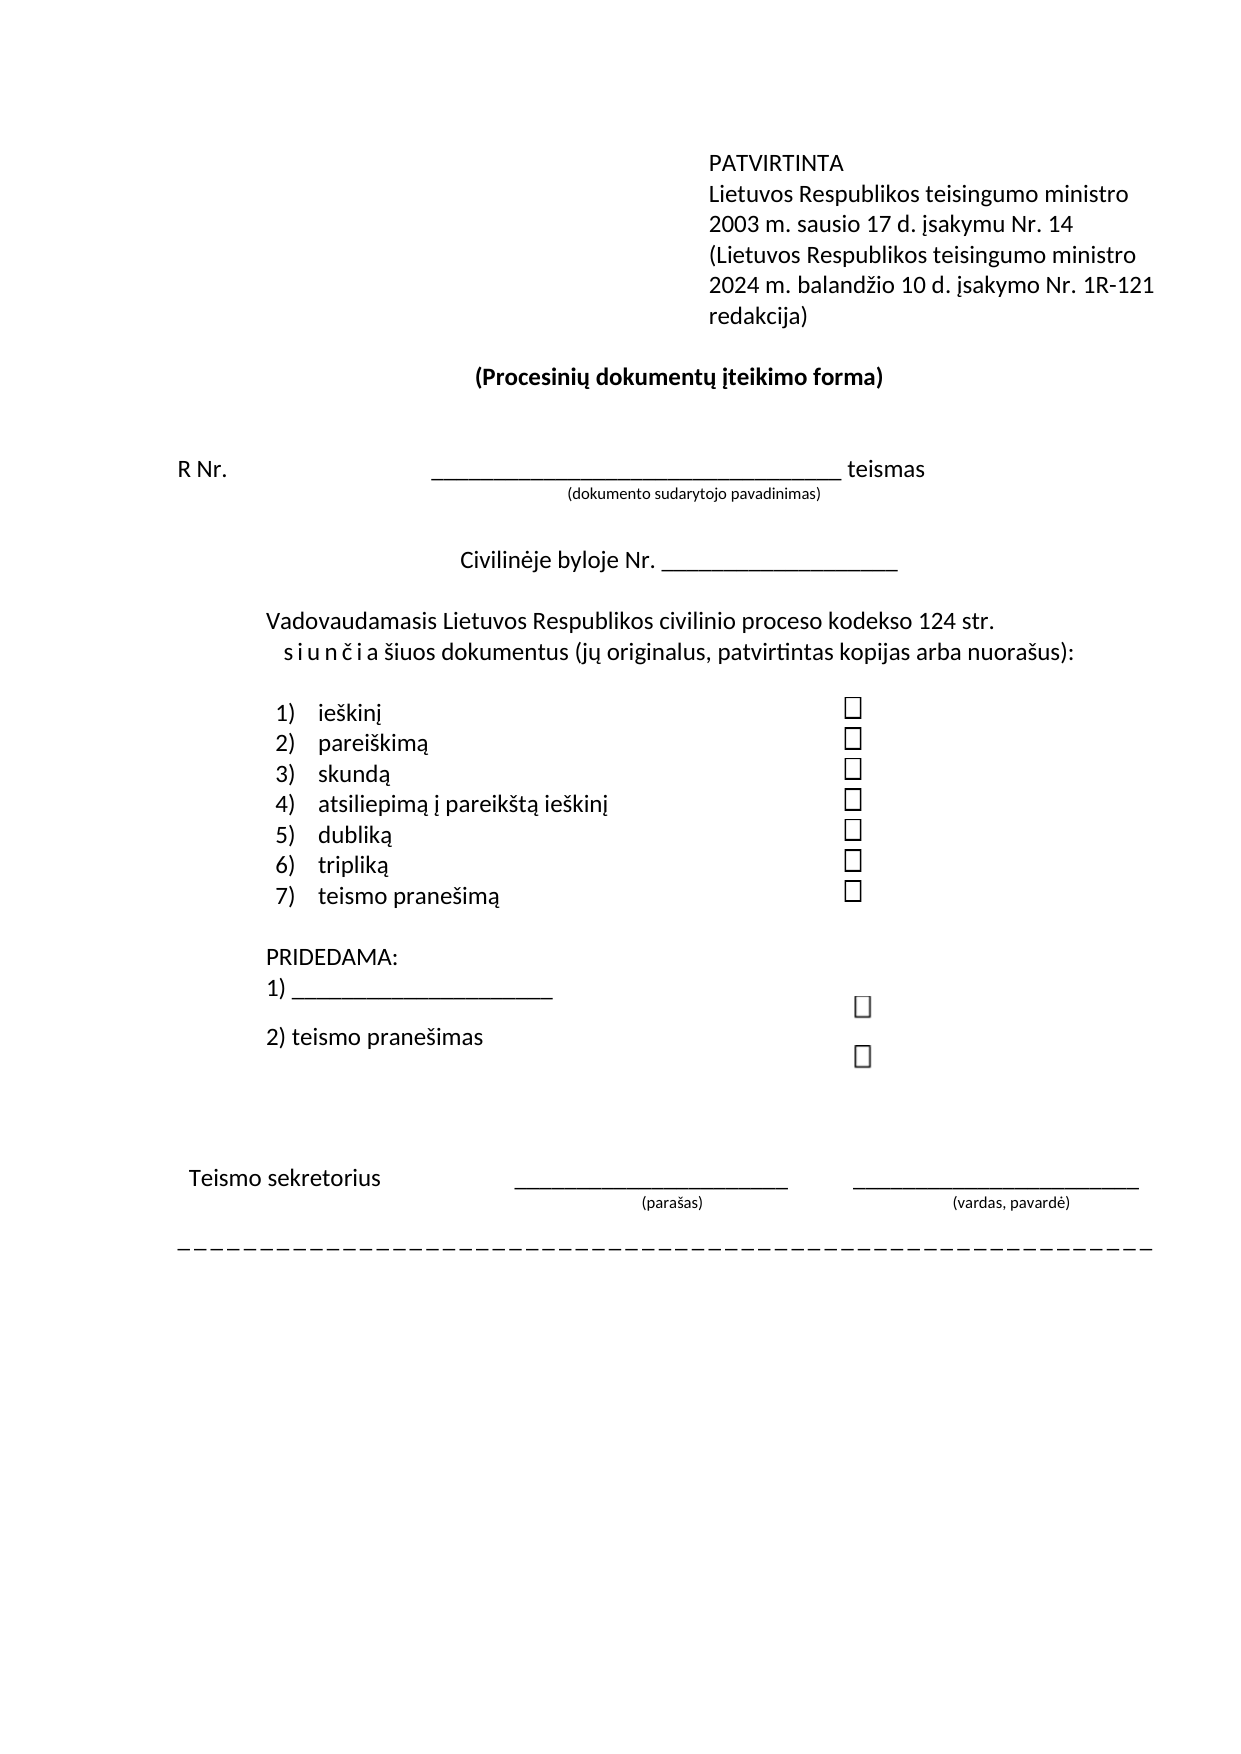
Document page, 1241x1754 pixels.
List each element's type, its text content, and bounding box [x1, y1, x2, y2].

table_cell [809, 819, 897, 849]
table_header ieškinį [307, 697, 809, 727]
text (Lietuvos Respublikos teisingumo ministro [709, 239, 1181, 270]
table_header ______________________ [503, 1162, 842, 1192]
table_header Teismo sekretorius [177, 1162, 503, 1192]
text ___________________________________________________________ [177, 1223, 1181, 1253]
text 1) _____________________ [177, 972, 1181, 1021]
table_cell (parašas) [503, 1192, 842, 1223]
table_cell 2) [218, 728, 307, 758]
text Civilinėje byloje Nr. ___________________ [177, 544, 1181, 575]
text (dokumento sudarytojo pavadinimas) [177, 483, 1181, 514]
text PATVIRTINTA [709, 148, 1181, 178]
table_cell 6) [218, 850, 307, 880]
table_cell [809, 728, 897, 758]
table_cell pareiškimą [307, 728, 809, 758]
table_cell [809, 850, 897, 880]
table_cell dubliką [307, 819, 809, 849]
table_cell 7) [218, 880, 307, 911]
text PRIDEDAMA: [177, 941, 1181, 972]
table_cell (vardas, pavardė) [842, 1192, 1181, 1223]
table_cell 5) [218, 819, 307, 849]
table_cell [809, 789, 897, 819]
table_cell tripliką [307, 850, 809, 880]
text R Nr. _________________________________ teismas [177, 453, 1181, 483]
text siunčia šiuos dokumentus (jų originalus, patvirtintas kopijas arba nuorašus): [177, 636, 1181, 666]
table_cell 3) [218, 758, 307, 788]
table_cell atsiliepimą į pareikštą ieškinį [307, 789, 809, 819]
table_cell [809, 758, 897, 788]
table_cell teismo pranešimą [307, 880, 809, 911]
table_header 1) [218, 697, 307, 727]
table_cell 4) [218, 789, 307, 819]
text 2) teismo pranešimas [177, 1021, 1181, 1070]
table_cell [177, 1192, 503, 1223]
text redakcija) [709, 300, 1181, 331]
table_header [809, 697, 897, 727]
text 2003 m. sausio 17 d. įsakymu Nr. 14 [709, 209, 1181, 239]
text (Procesinių dokumentų įteikimo forma) [177, 361, 1181, 392]
text 2024 m. balandžio 10 d. įsakymo Nr. 1R-121 [709, 270, 1181, 300]
text Lietuvos Respublikos teisingumo ministro [709, 178, 1181, 209]
table_header _______________________ [842, 1162, 1181, 1192]
table_cell skundą [307, 758, 809, 788]
table_cell [809, 880, 897, 911]
text Vadovaudamasis Lietuvos Respublikos civilinio proceso kodekso 124 str. [177, 605, 1181, 636]
